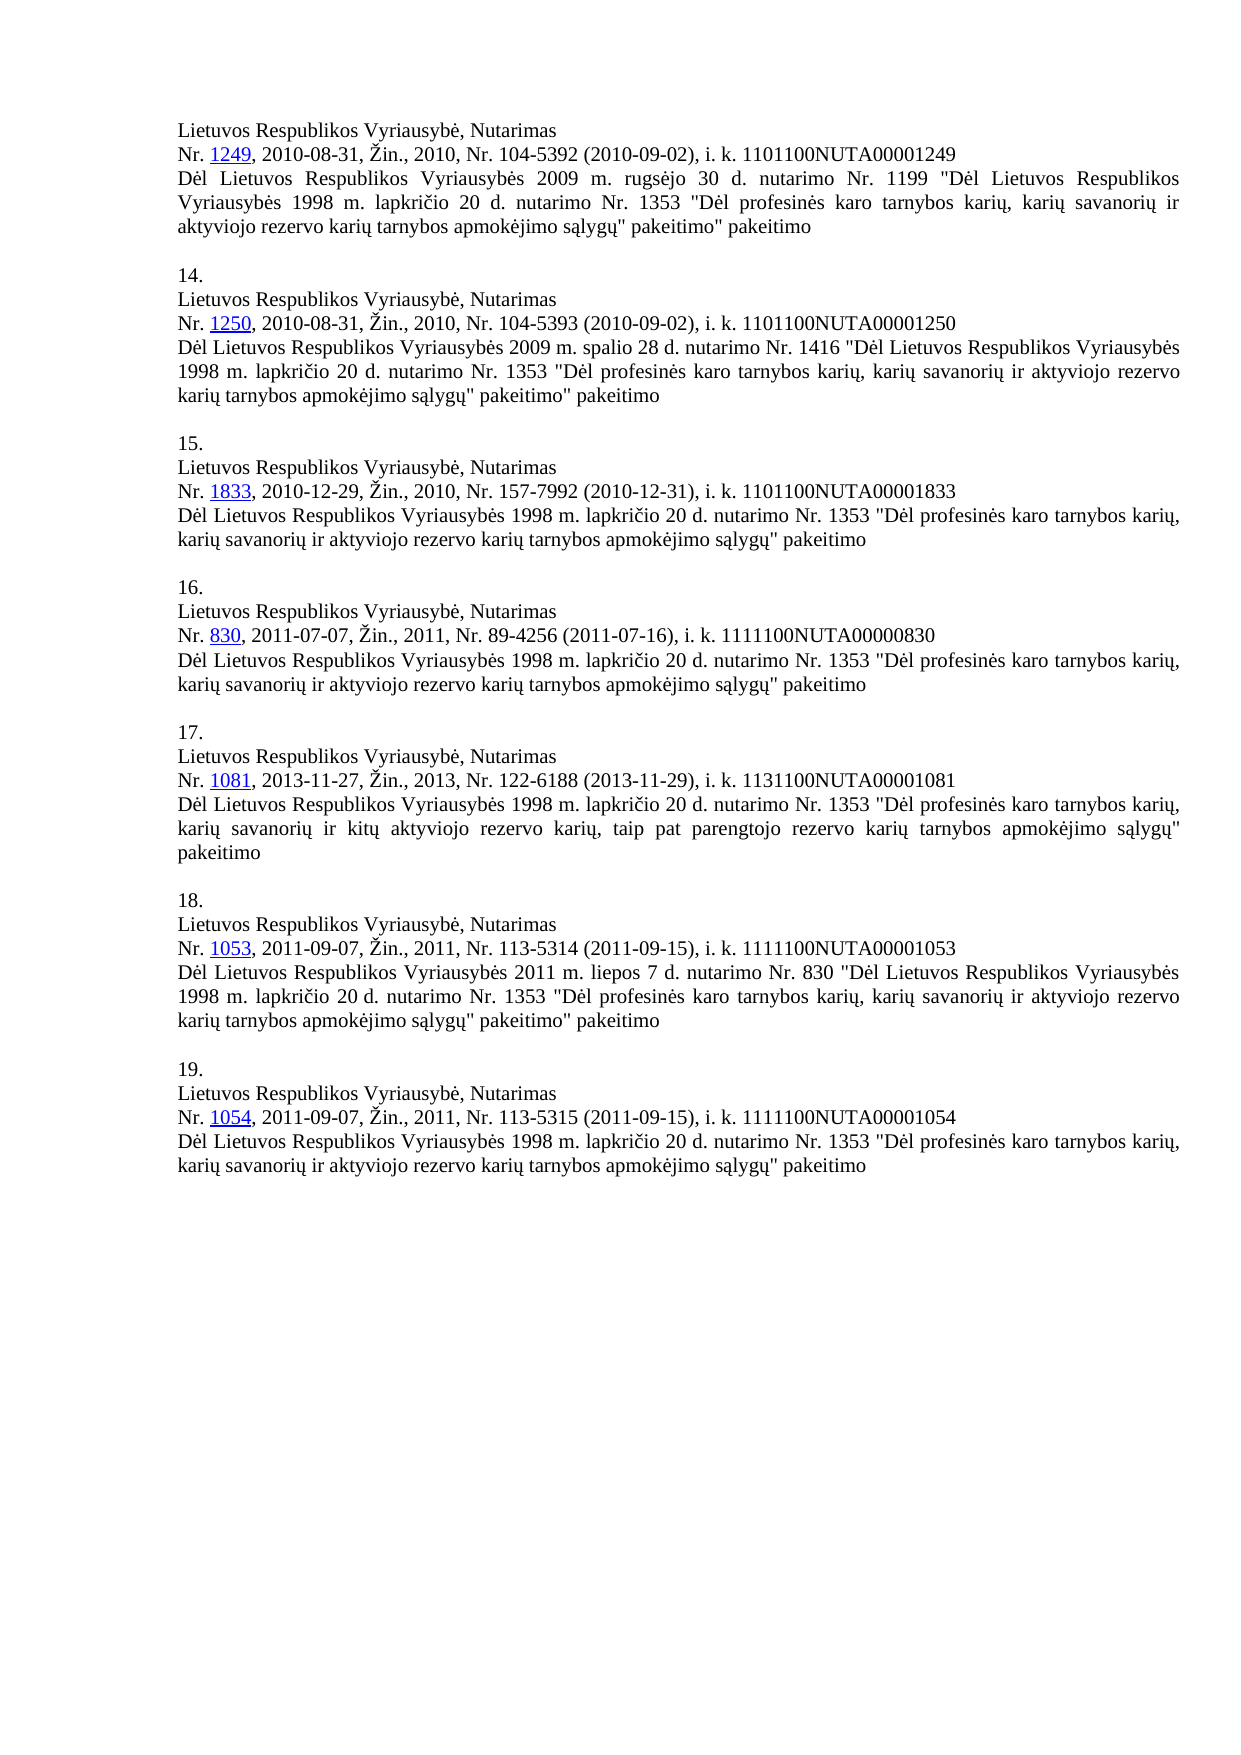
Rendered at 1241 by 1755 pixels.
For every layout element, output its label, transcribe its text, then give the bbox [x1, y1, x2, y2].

text Nr. 1249, 2010-08-31, Žin., 2010, Nr. 104-5392 (2010-09-02), i. k. 1101100NUTA00001249 [177, 142, 1181, 166]
text Nr. 1081, 2013-11-27, Žin., 2013, Nr. 122-6188 (2013-11-29), i. k. 1131100NUTA00001081 [177, 768, 1181, 792]
text Lietuvos Respublikos Vyriausybė, Nutarimas [177, 744, 1181, 768]
text Nr. 1833, 2010-12-29, Žin., 2010, Nr. 157-7992 (2010-12-31), i. k. 1101100NUTA00001833 [177, 479, 1181, 503]
text Nr. 1250, 2010-08-31, Žin., 2010, Nr. 104-5393 (2010-09-02), i. k. 1101100NUTA00001250 [177, 311, 1181, 335]
text Dėl Lietuvos Respublikos Vyriausybės 2009 m. rugsėjo 30 d. nutarimo Nr. 1199 "Dėl Lietuvos Respublikos Vyriausybės 1998 m. lapkričio 20 d. nutarimo Nr. 1353 "Dėl profesinės karo tarnybos karių, karių savanorių ir aktyviojo rezervo karių tarnybos apmokėjimo sąlygų" pakeitimo" pakeitimo [177, 166, 1181, 238]
text Lietuvos Respublikos Vyriausybė, Nutarimas [177, 118, 1181, 142]
text Nr. 830, 2011-07-07, Žin., 2011, Nr. 89-4256 (2011-07-16), i. k. 1111100NUTA00000830 [177, 623, 1181, 647]
text Dėl Lietuvos Respublikos Vyriausybės 1998 m. lapkričio 20 d. nutarimo Nr. 1353 "Dėl profesinės karo tarnybos karių, karių savanorių ir kitų aktyviojo rezervo karių, taip pat parengtojo rezervo karių tarnybos apmokėjimo sąlygų" pakeitimo [177, 792, 1181, 864]
text Dėl Lietuvos Respublikos Vyriausybės 2011 m. liepos 7 d. nutarimo Nr. 830 "Dėl Lietuvos Respublikos Vyriausybės 1998 m. lapkričio 20 d. nutarimo Nr. 1353 "Dėl profesinės karo tarnybos karių, karių savanorių ir aktyviojo rezervo karių tarnybos apmokėjimo sąlygų" pakeitimo" pakeitimo [177, 960, 1181, 1032]
text 19. [177, 1057, 1181, 1081]
text Dėl Lietuvos Respublikos Vyriausybės 1998 m. lapkričio 20 d. nutarimo Nr. 1353 "Dėl profesinės karo tarnybos karių, karių savanorių ir aktyviojo rezervo karių tarnybos apmokėjimo sąlygų" pakeitimo [177, 1129, 1181, 1177]
text Lietuvos Respublikos Vyriausybė, Nutarimas [177, 1081, 1181, 1105]
text 16. [177, 575, 1181, 599]
text 18. [177, 888, 1181, 912]
text Lietuvos Respublikos Vyriausybė, Nutarimas [177, 599, 1181, 623]
text 17. [177, 720, 1181, 744]
text Lietuvos Respublikos Vyriausybė, Nutarimas [177, 287, 1181, 311]
text 15. [177, 431, 1181, 455]
text Lietuvos Respublikos Vyriausybė, Nutarimas [177, 912, 1181, 936]
text Dėl Lietuvos Respublikos Vyriausybės 1998 m. lapkričio 20 d. nutarimo Nr. 1353 "Dėl profesinės karo tarnybos karių, karių savanorių ir aktyviojo rezervo karių tarnybos apmokėjimo sąlygų" pakeitimo [177, 647, 1181, 696]
text Lietuvos Respublikos Vyriausybė, Nutarimas [177, 455, 1181, 479]
text 14. [177, 262, 1181, 287]
text Nr. 1054, 2011-09-07, Žin., 2011, Nr. 113-5315 (2011-09-15), i. k. 1111100NUTA00001054 [177, 1105, 1181, 1129]
text Nr. 1053, 2011-09-07, Žin., 2011, Nr. 113-5314 (2011-09-15), i. k. 1111100NUTA00001053 [177, 936, 1181, 960]
text Dėl Lietuvos Respublikos Vyriausybės 1998 m. lapkričio 20 d. nutarimo Nr. 1353 "Dėl profesinės karo tarnybos karių, karių savanorių ir aktyviojo rezervo karių tarnybos apmokėjimo sąlygų" pakeitimo [177, 503, 1181, 551]
text Dėl Lietuvos Respublikos Vyriausybės 2009 m. spalio 28 d. nutarimo Nr. 1416 "Dėl Lietuvos Respublikos Vyriausybės 1998 m. lapkričio 20 d. nutarimo Nr. 1353 "Dėl profesinės karo tarnybos karių, karių savanorių ir aktyviojo rezervo karių tarnybos apmokėjimo sąlygų" pakeitimo" pakeitimo [177, 335, 1181, 407]
